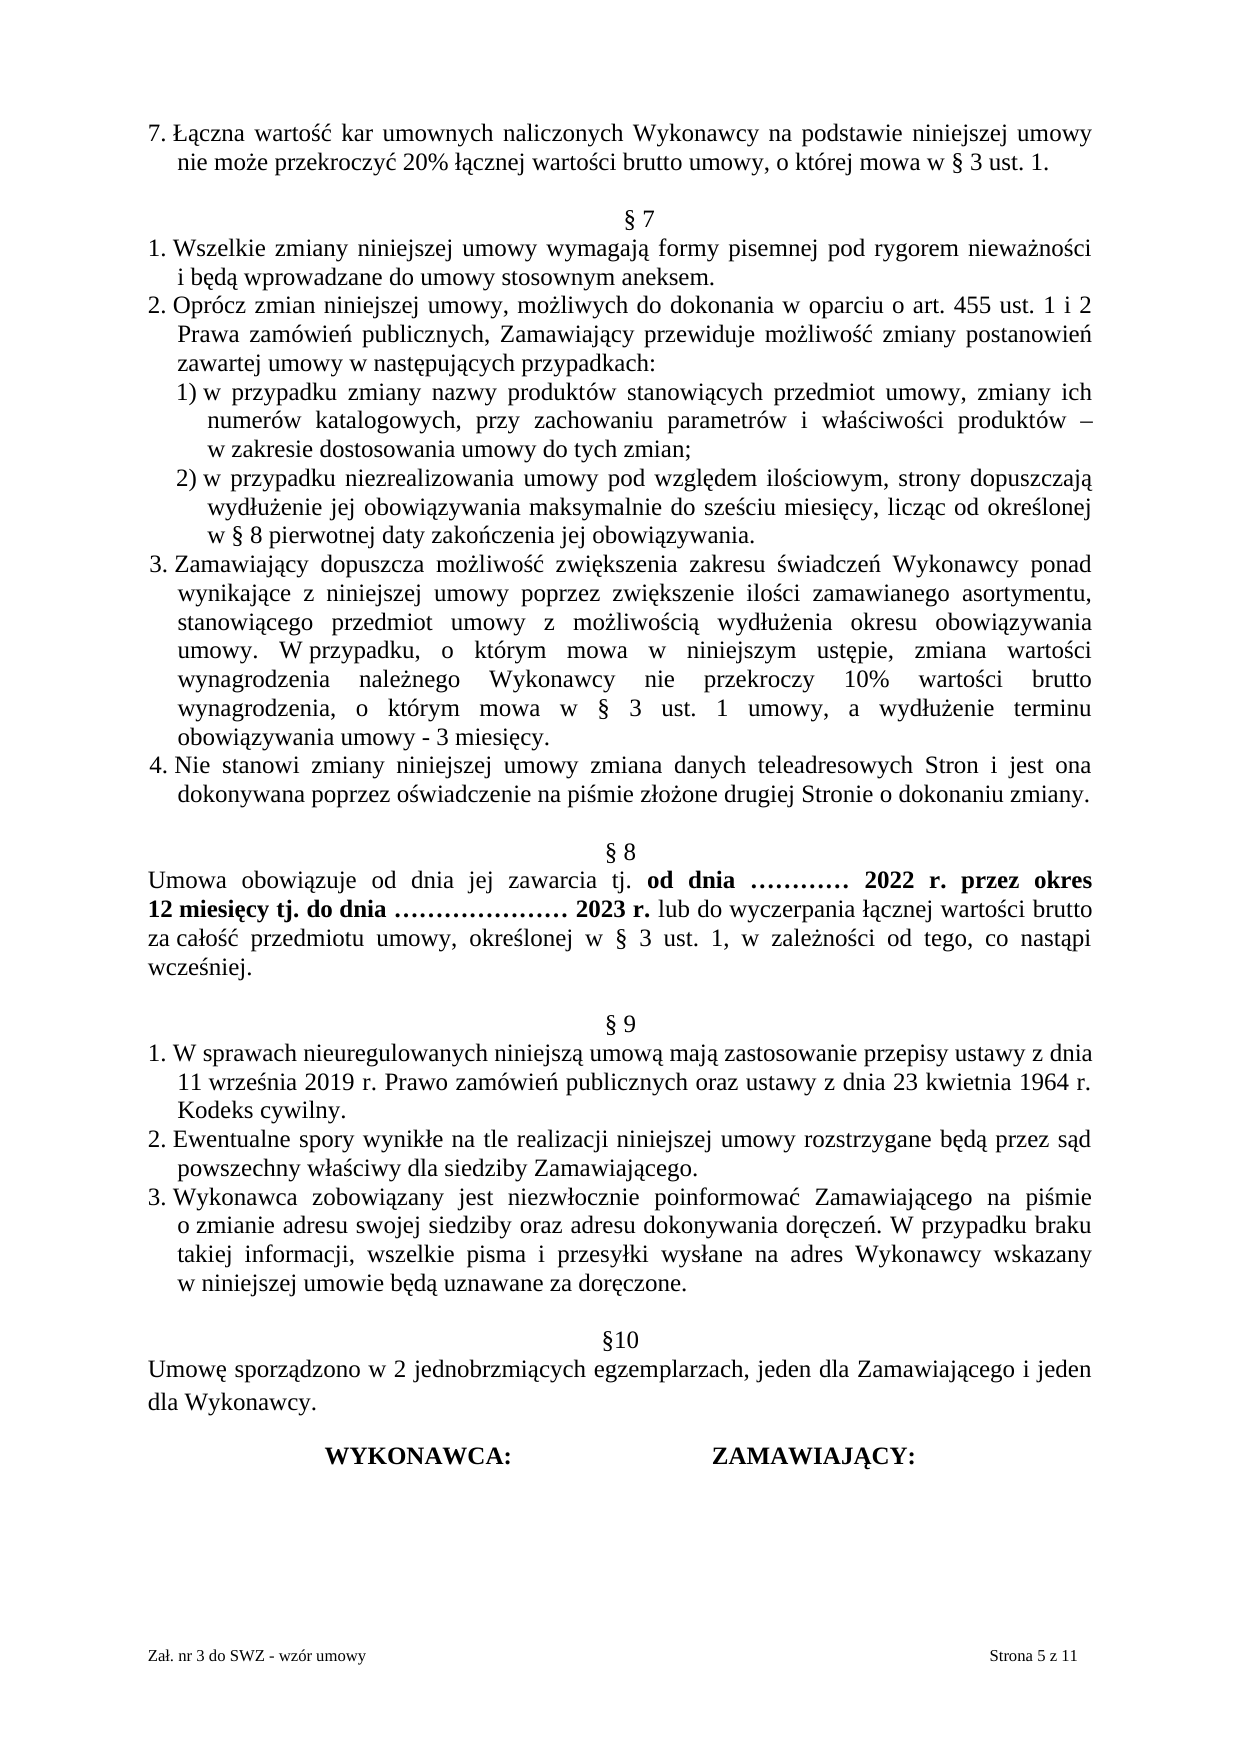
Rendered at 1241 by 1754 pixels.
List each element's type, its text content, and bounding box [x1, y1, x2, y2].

text § 8 [148, 837, 1093, 866]
list Wykonawca zobowiązany jest niezwłocznie poinformować Zamawiającego na piśmie o zmianie adresu swojej siedziby oraz adresu dokonywania doręczeń. W przypadku braku takiej informacji, wszelkie pisma i przesyłki wysłane na adres Wykonawcy wskazany w niniejszej umowie będą uznawane za doręczone. [148, 1182, 1093, 1297]
text § 7 [185, 204, 1093, 233]
text WYKONAWCA: ZAMAWIAJĄCY: [148, 1441, 1093, 1470]
list W sprawach nieuregulowanych niniejszą umową mają zastosowanie przepisy ustawy z dnia 11 września 2019 r. Prawo zamówień publicznych oraz ustawy z dnia 23 kwietnia 1964 r. Kodeks cywilny. [148, 1038, 1093, 1124]
list w przypadku zmiany nazwy produktów stanowiących przedmiot umowy, zmiany ich numerów katalogowych, przy zachowaniu parametrów i właściwości produktów – w zakresie dostosowania umowy do tych zmian; [176, 377, 1093, 463]
list w przypadku niezrealizowania umowy pod względem ilościowym, strony dopuszczają wydłużenie jej obowiązywania maksymalnie do sześciu miesięcy, licząc od określonej w § 8 pierwotnej daty zakończenia jej obowiązywania. [176, 463, 1093, 549]
text §10 [148, 1326, 1093, 1354]
text § 9 [148, 1009, 1093, 1038]
text Umowa obowiązuje od dnia jej zawarcia tj. od dnia ………… 2022 r. przez okres 12 miesięcy tj. do dnia ………………… 2023 r. lub do wyczerpania łącznej wartości brutto za całość przedmiotu umowy, określonej w § 3 ust. 1, w zależności od tego, co nastąpi wcześniej. [148, 866, 1093, 981]
list Ewentualne spory wynikłe na tle realizacji niniejszej umowy rozstrzygane będą przez sąd powszechny właściwy dla siedziby Zamawiającego. [148, 1124, 1093, 1182]
list Nie stanowi zmiany niniejszej umowy zmiana danych teleadresowych Stron i jest ona dokonywana poprzez oświadczenie na piśmie złożone drugiej Stronie o dokonaniu zmiany. [149, 751, 1093, 808]
list Wszelkie zmiany niniejszej umowy wymagają formy pisemnej pod rygorem nieważności i będą wprowadzane do umowy stosownym aneksem. [148, 233, 1093, 291]
list Zamawiający dopuszcza możliwość zwiększenia zakresu świadczeń Wykonawcy ponad wynikające z niniejszej umowy poprzez zwiększenie ilości zamawianego asortymentu, stanowiącego przedmiot umowy z możliwością wydłużenia okresu obowiązywania umowy. W przypadku, o którym mowa w niniejszym ustępie, zmiana wartości wynagrodzenia należnego Wykonawcy nie przekroczy 10% wartości brutto wynagrodzenia, o którym mowa w § 3 ust. 1 umowy, a wydłużenie terminu obowiązywania umowy - 3 miesięcy. [149, 549, 1093, 751]
list Oprócz zmian niniejszej umowy, możliwych do dokonania w oparciu o art. 455 ust. 1 i 2 Prawa zamówień publicznych, Zamawiający przewiduje możliwość zmiany postanowień zawartej umowy w następujących przypadkach: [148, 291, 1093, 377]
list Łączna wartość kar umownych naliczonych Wykonawcy na podstawie niniejszej umowy nie może przekroczyć 20% łącznej wartości brutto umowy, o której mowa w § 3 ust. 1. [148, 118, 1093, 176]
text Umowę sporządzono w 2 jednobrzmiących egzemplarzach, jeden dla Zamawiającego i jeden dla Wykonawcy. [148, 1354, 1093, 1416]
